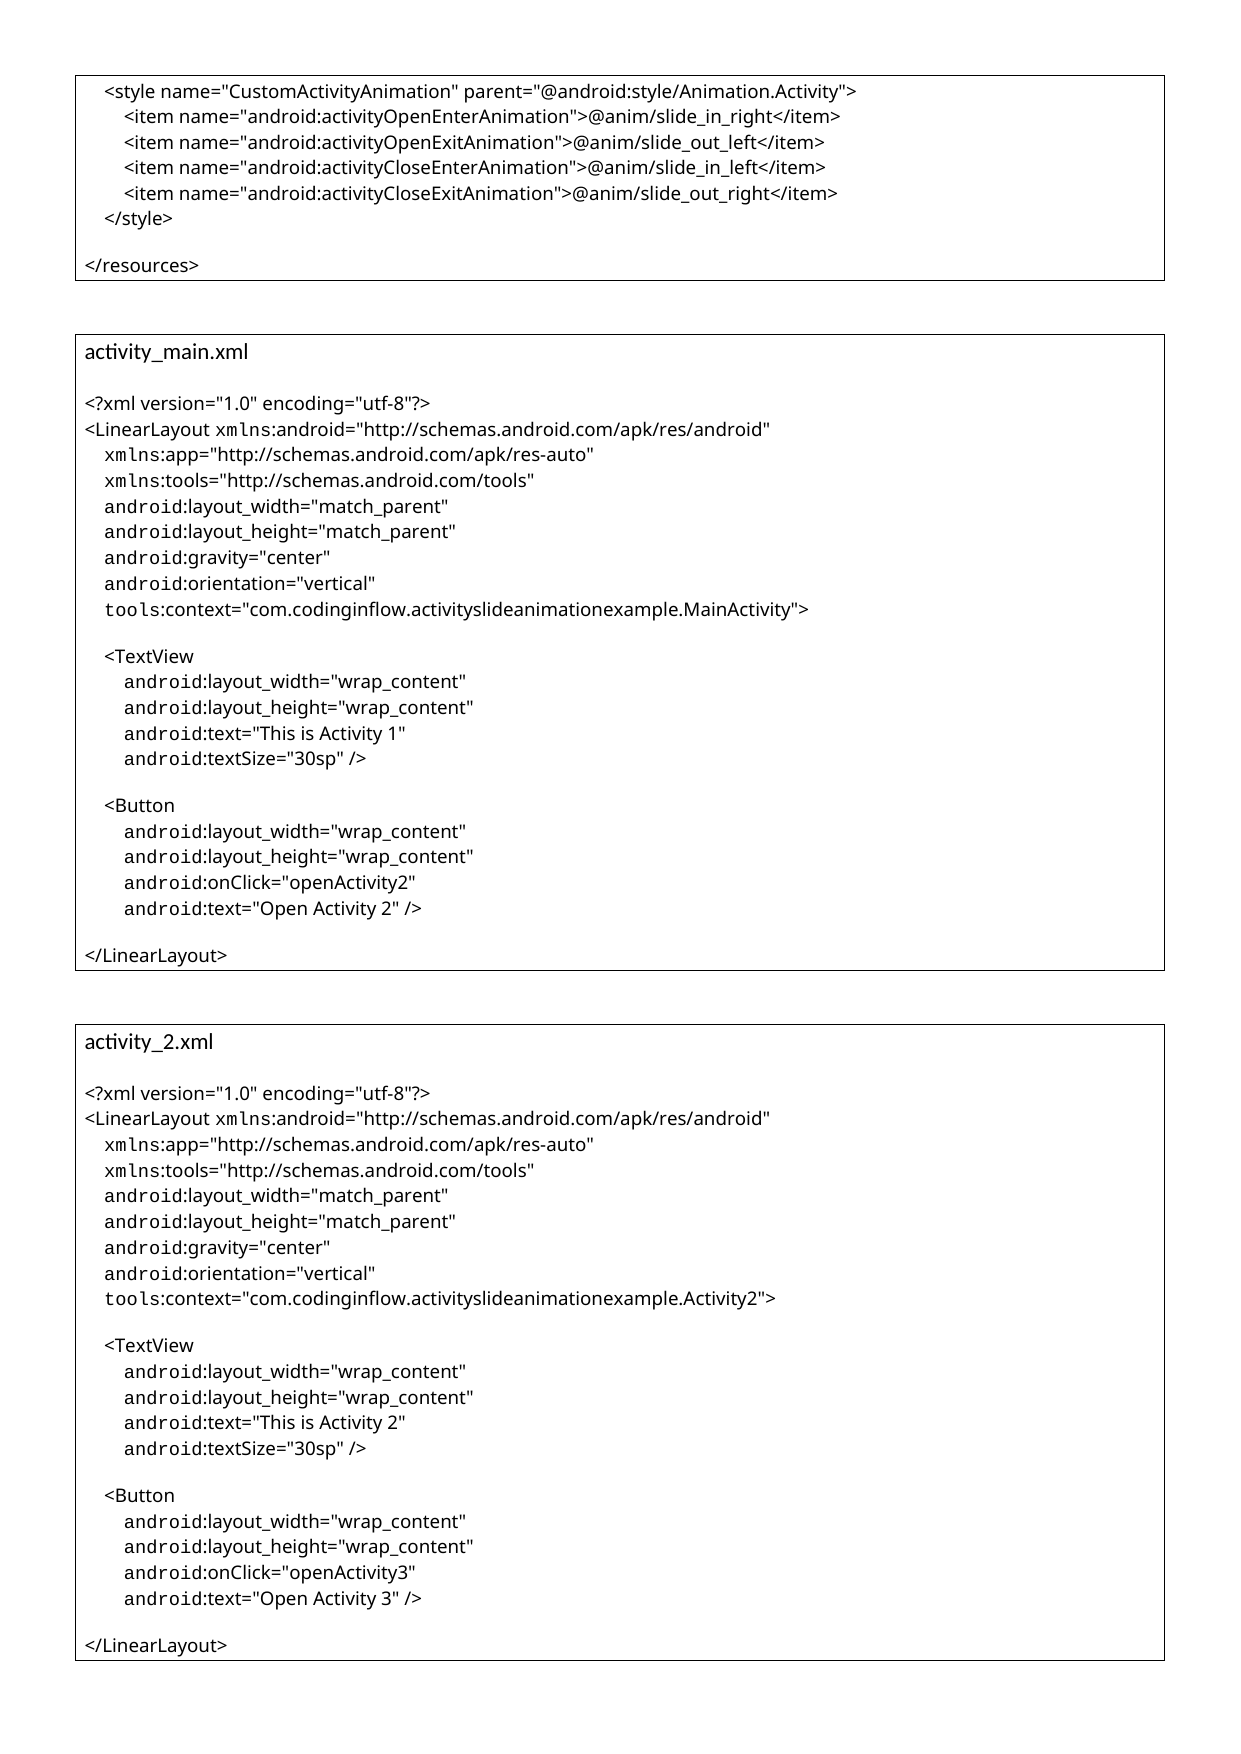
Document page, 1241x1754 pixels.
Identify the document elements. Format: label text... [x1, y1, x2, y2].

text <item name="android:activityOpenEnterAnimation">@anim/slide_in_right</item> [76, 101, 1164, 126]
text activity_main.xml [76, 335, 1164, 365]
text android:layout_width="match_parent" [76, 490, 1164, 516]
text <TextView [76, 640, 1164, 665]
text android:gravity="center" [76, 541, 1164, 567]
text android:orientation="vertical" [76, 567, 1164, 593]
text android:textSize="30sp" /> [76, 742, 1164, 771]
text android:text="This is Activity 1" [76, 717, 1164, 742]
text tools:context="com.codinginflow.activityslideanimationexample.MainActivity"> [76, 593, 1164, 622]
text android:layout_height="match_parent" [76, 1205, 1164, 1231]
text <style name="CustomActivityAnimation" parent="@android:style/Animation.Activity"> [76, 76, 1164, 101]
text <Button [76, 1479, 1164, 1505]
text <LinearLayout xmlns:android="http://schemas.android.com/apk/res/android" [76, 413, 1164, 438]
text android:text="This is Activity 2" [76, 1407, 1164, 1432]
text android:orientation="vertical" [76, 1257, 1164, 1283]
text android:layout_width="match_parent" [76, 1180, 1164, 1205]
text android:gravity="center" [76, 1231, 1164, 1257]
text android:layout_height="wrap_content" [76, 1381, 1164, 1407]
text android:onClick="openActivity3" [76, 1556, 1164, 1582]
text <TextView [76, 1329, 1164, 1355]
text android:layout_height="wrap_content" [76, 691, 1164, 717]
text <item name="android:activityOpenExitAnimation">@anim/slide_out_left</item> [76, 126, 1164, 152]
text </LinearLayout> [76, 1629, 1164, 1660]
text </resources> [76, 249, 1164, 280]
text android:layout_width="wrap_content" [76, 1355, 1164, 1381]
text </LinearLayout> [76, 939, 1164, 970]
text <?xml version="1.0" encoding="utf-8"?> [76, 1077, 1164, 1102]
text android:layout_width="wrap_content" [76, 815, 1164, 841]
text xmlns:tools="http://schemas.android.com/tools" [76, 1154, 1164, 1180]
text <LinearLayout xmlns:android="http://schemas.android.com/apk/res/android" [76, 1102, 1164, 1128]
text <?xml version="1.0" encoding="utf-8"?> [76, 387, 1164, 413]
text android:layout_height="wrap_content" [76, 841, 1164, 866]
text android:textSize="30sp" /> [76, 1432, 1164, 1461]
text xmlns:app="http://schemas.android.com/apk/res-auto" [76, 1128, 1164, 1154]
text android:layout_width="wrap_content" [76, 665, 1164, 691]
text android:layout_height="wrap_content" [76, 1531, 1164, 1556]
text <item name="android:activityCloseEnterAnimation">@anim/slide_in_left</item> [76, 152, 1164, 177]
text xmlns:app="http://schemas.android.com/apk/res-auto" [76, 438, 1164, 464]
text android:text="Open Activity 3" /> [76, 1582, 1164, 1611]
text <Button [76, 789, 1164, 815]
text android:layout_width="wrap_content" [76, 1505, 1164, 1531]
text tools:context="com.codinginflow.activityslideanimationexample.Activity2"> [76, 1283, 1164, 1311]
text android:onClick="openActivity2" [76, 866, 1164, 892]
text xmlns:tools="http://schemas.android.com/tools" [76, 464, 1164, 490]
text android:text="Open Activity 2" /> [76, 892, 1164, 921]
text android:layout_height="match_parent" [76, 516, 1164, 541]
text <item name="android:activityCloseExitAnimation">@anim/slide_out_right</item> [76, 177, 1164, 203]
text activity_2.xml [76, 1025, 1164, 1055]
text </style> [76, 203, 1164, 231]
